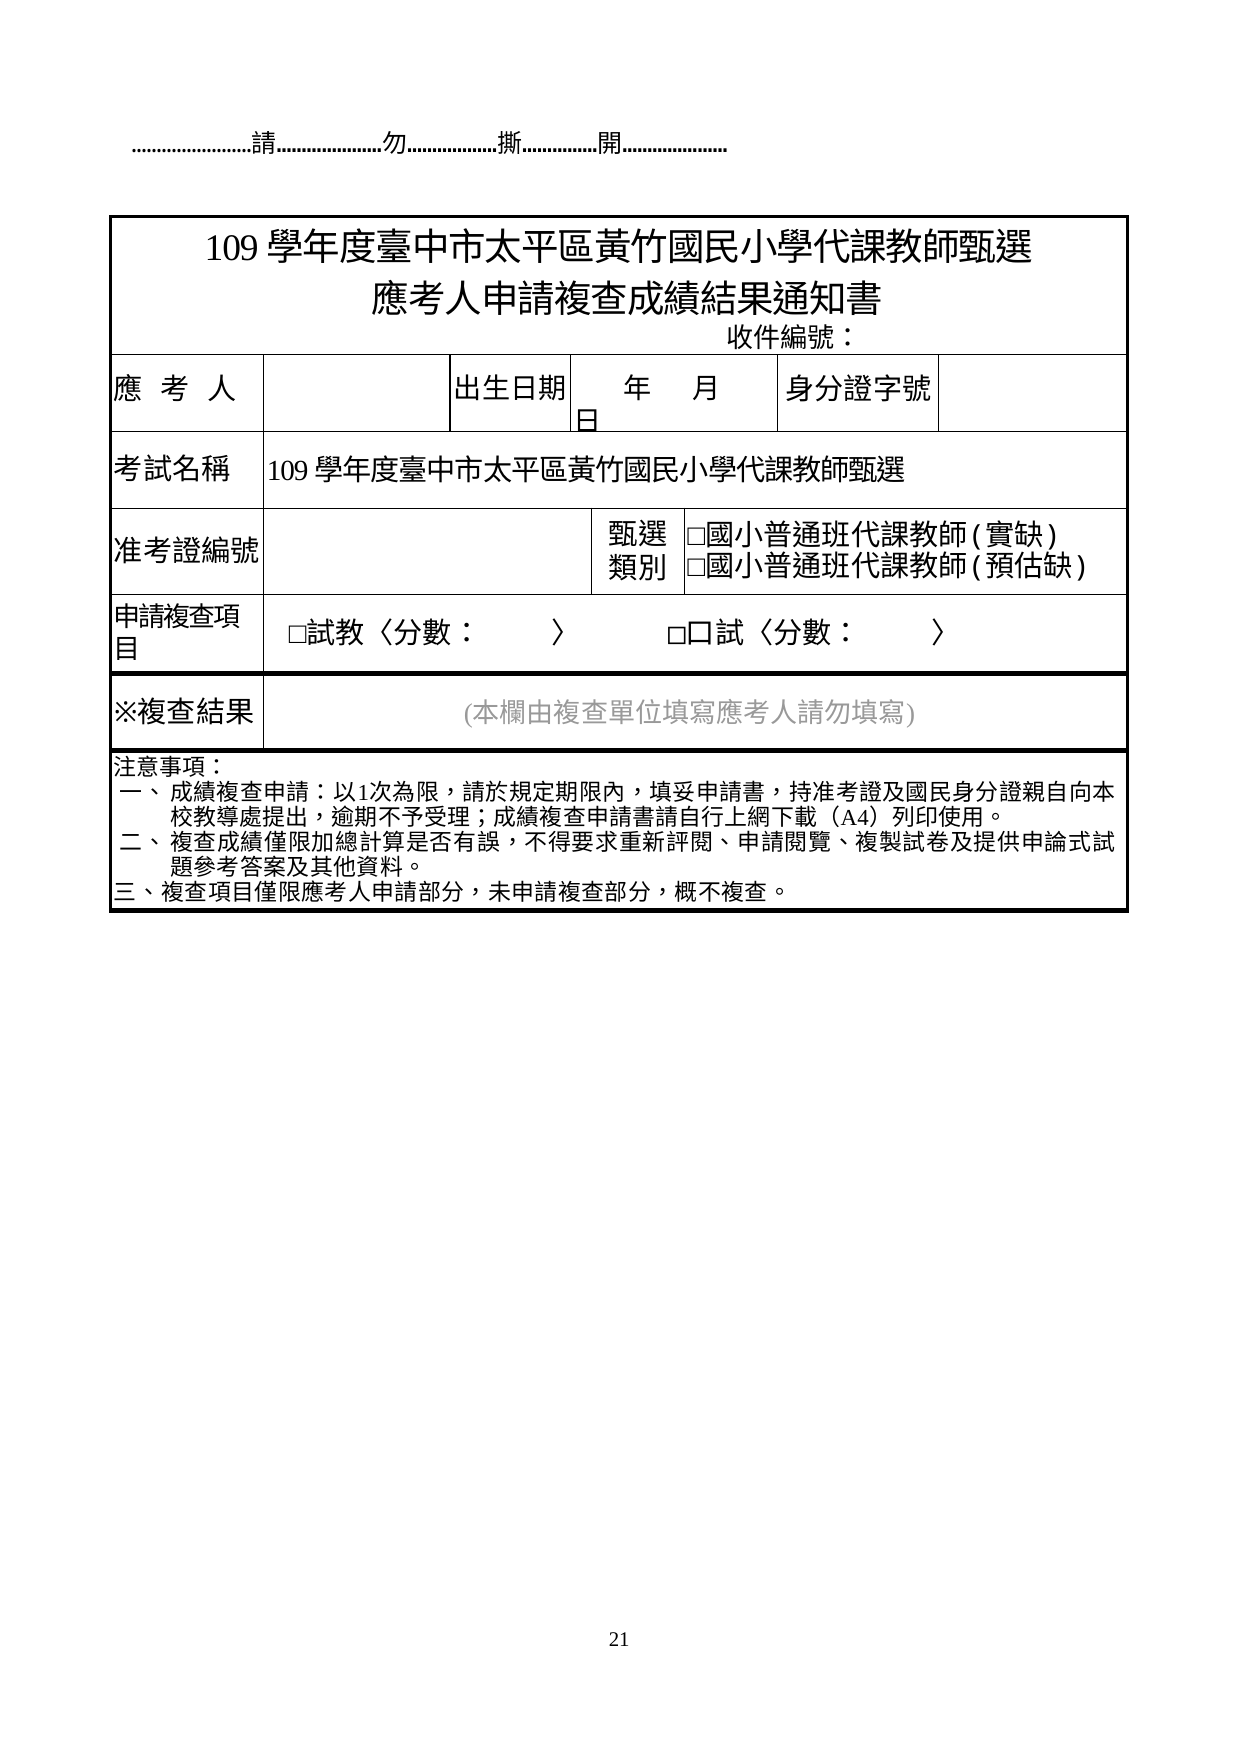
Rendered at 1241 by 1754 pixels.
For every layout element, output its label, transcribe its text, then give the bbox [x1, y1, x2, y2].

table_cell ※複查結果 [112, 676, 263, 748]
table_cell [264, 509, 591, 594]
table_cell □國小普通班代課教師(實缺) □國小普通班代課教師(預估缺) [685, 509, 1126, 594]
table_header 109學年度臺中市太平區黃竹國民小學代課教師甄選 應考人申請複查成績結果通知書 收件編號： [112, 218, 1126, 354]
table_cell (本欄由複查單位填寫應考人請勿填寫) [264, 676, 1126, 748]
text ……………………請…………………勿………………撕……………開………………… [94, 101, 1144, 163]
table_cell 身分證字號 [778, 355, 938, 431]
table_cell 申請複查項目 [112, 595, 263, 671]
table_cell 109學年度臺中市太平區黃竹國民小學代課教師甄選 [264, 432, 1126, 508]
table_cell 考試名稱 [112, 432, 263, 508]
table_cell □試教〈分數： 〉 □口試〈分數： 〉 [264, 595, 1126, 671]
table_cell 准考證編號 [112, 509, 263, 594]
table_cell [939, 355, 1126, 431]
table_cell 出生日期 [451, 355, 570, 431]
table_cell 應 考 人 [112, 355, 263, 431]
table_cell 年 月 日 [571, 355, 777, 431]
table_cell [264, 355, 449, 431]
table_cell 注意事項： 一、 成績複查申請：以1次為限，請於規定期限內，填妥申請書，持准考證及國民身分證親自向本校教導處提出，逾期不予受理；成績複查申請書請自行上網下載（A4）列印使用。 二、 複查成績僅限加總計算是否有誤，不得要求重新評閱、申請閱覽、複製試卷及提供申論式試題參考答案及其他資料。 三、 複查項目僅限應考人申請部分，未申請複查部分，概不複查。 [112, 753, 1126, 908]
table_cell 甄選 類別 [592, 509, 684, 594]
